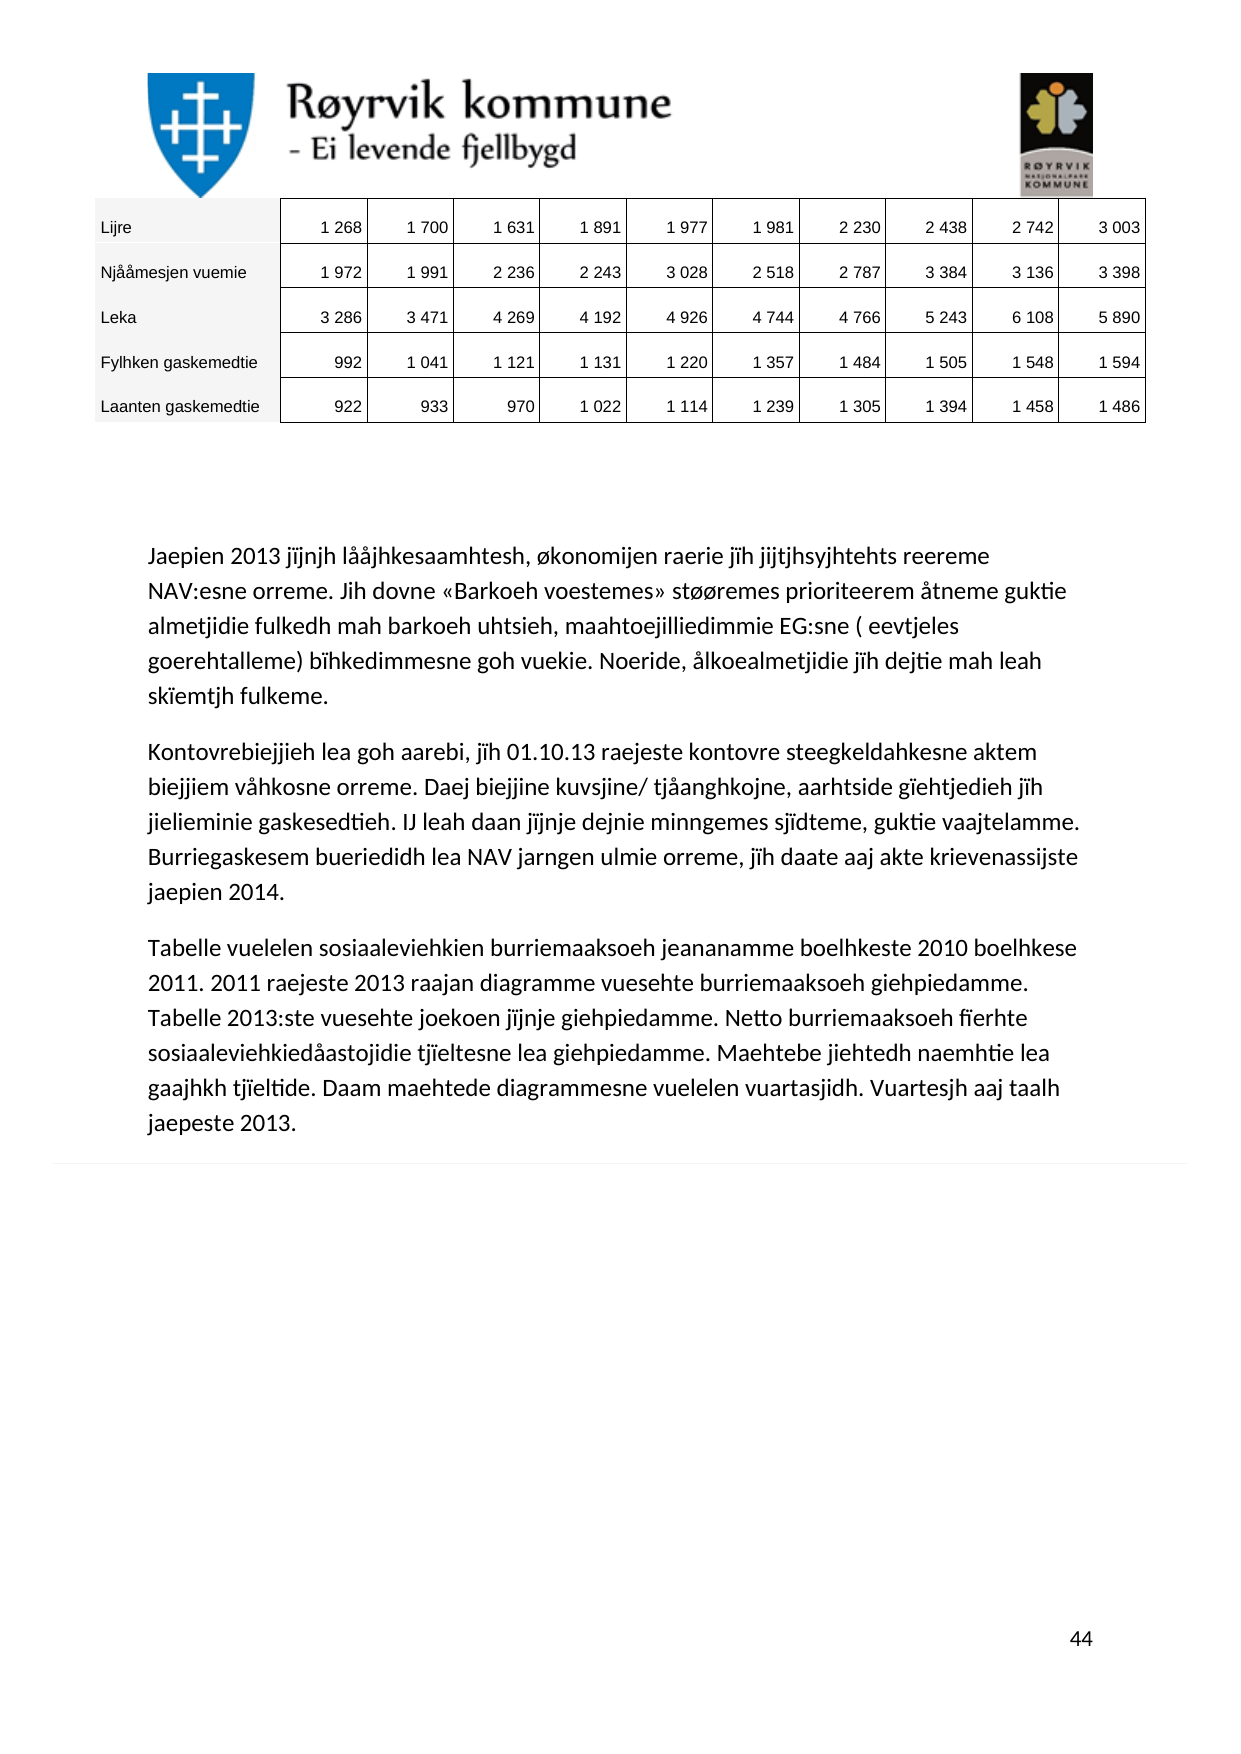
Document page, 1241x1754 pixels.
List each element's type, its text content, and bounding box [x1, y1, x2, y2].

table_cell 1 041 [368, 333, 453, 377]
text Jaepien 2013 jïjnjh lååjhkesaamhtesh, økonomijen raerie jïh jijtjhsyjhtehts reereme NAV:esne orreme. Jih dovne «Barkoeh voestemes» støøremes prioriteerem åtneme guktie almetjidie fulkedh mah barkoeh uhtsieh, maahtoejilliedimmie EG:sne ( eevtjeles goerehtalleme) bïhkedimmesne goh vuekie. Noeride, ålkoealmetjidie jïh dejtie mah leah skïemtjh fulkeme. [148, 540, 1093, 711]
table_cell 2 230 [800, 199, 885, 242]
table_cell 1 991 [368, 244, 453, 287]
table_cell 1 114 [627, 378, 712, 422]
table_cell 4 192 [540, 288, 626, 332]
table_cell 2 787 [800, 244, 885, 287]
table_cell 922 [281, 378, 367, 422]
table_cell 3 028 [627, 244, 712, 287]
text Tabelle vuelelen sosiaaleviehkien burriemaaksoeh jeananamme boelhkeste 2010 boelhkese 2011. 2011 raejeste 2013 raajan diagramme vuesehte burriemaaksoeh giehpiedamme. Tabelle 2013:ste vuesehte joekoen jïjnje giehpiedamme. Netto burriemaaksoeh fïerhte sosiaaleviehkiedåastojidie tjïeltesne lea giehpiedamme. Maehtebe jiehtedh naemhtie lea gaajhkh tjïeltide. Daam maehtede diagrammesne vuelelen vuartasjidh. Vuartesjh aaj taalh jaepeste 2013. [148, 932, 1093, 1137]
table_cell Leka [95, 287, 280, 332]
text Kontovrebiejjieh lea goh aarebi, jïh 01.10.13 raejeste kontovre steegkeldahkesne aktem biejjiem våhkosne orreme. Daej biejjine kuvsjine/ tjåanghkojne, aarhtside gïehtjedieh jïh jielieminie gaskesedtieh. IJ leah daan jïjnje dejnie minngemes sjïdteme, guktie vaajtelamme. Burriegaskesem bueriedidh lea NAV jarngen ulmie orreme, jïh daate aaj akte krievenassijste jaepien 2014. [148, 736, 1093, 907]
table_cell 1 394 [886, 378, 972, 422]
table_cell 1 484 [800, 333, 885, 377]
table_cell 933 [368, 378, 453, 422]
table_cell 2 243 [540, 244, 626, 287]
table_cell 4 744 [713, 288, 799, 332]
table_cell 1 505 [886, 333, 972, 377]
table_cell 1 121 [454, 333, 539, 377]
table_cell 1 631 [454, 199, 539, 242]
table_cell 3 286 [281, 288, 367, 332]
table_cell Lijre [95, 198, 280, 242]
table_cell 1 458 [973, 378, 1058, 422]
table_cell 1 357 [713, 333, 799, 377]
table_cell 1 972 [281, 244, 367, 287]
table_cell 1 305 [800, 378, 885, 422]
table_cell Laanten gaskemedtie [95, 377, 280, 422]
table_cell 1 977 [627, 199, 712, 242]
table_cell Njååmesjen vuemie [95, 243, 280, 287]
table_cell 4 269 [454, 288, 539, 332]
table_cell 5 890 [1059, 288, 1145, 332]
table_cell Fylhken gaskemedtie [95, 332, 280, 377]
picture [147, 73, 1093, 198]
table_cell 1 239 [713, 378, 799, 422]
table_cell 1 022 [540, 378, 626, 422]
table_cell 1 131 [540, 333, 626, 377]
table_cell 3 384 [886, 244, 972, 287]
table_cell 1 700 [368, 199, 453, 242]
table_cell 2 236 [454, 244, 539, 287]
table_cell 2 438 [886, 199, 972, 242]
table_cell 1 594 [1059, 333, 1145, 377]
table_cell 1 268 [281, 199, 367, 242]
table_cell 2 518 [713, 244, 799, 287]
table_cell 2 742 [973, 199, 1058, 242]
table_cell 1 486 [1059, 378, 1145, 422]
table_cell 6 108 [973, 288, 1058, 332]
table_cell 3 136 [973, 244, 1058, 287]
table_cell 1 981 [713, 199, 799, 242]
table_cell 970 [454, 378, 539, 422]
table_cell 4 766 [800, 288, 885, 332]
table_cell 992 [281, 333, 367, 377]
table_cell 3 398 [1059, 244, 1145, 287]
table_cell 3 003 [1059, 199, 1145, 242]
table_cell 5 243 [886, 288, 972, 332]
table_cell 3 471 [368, 288, 453, 332]
table_cell 1 891 [540, 199, 626, 242]
table_cell 1 220 [627, 333, 712, 377]
table_cell 1 548 [973, 333, 1058, 377]
table_cell 4 926 [627, 288, 712, 332]
